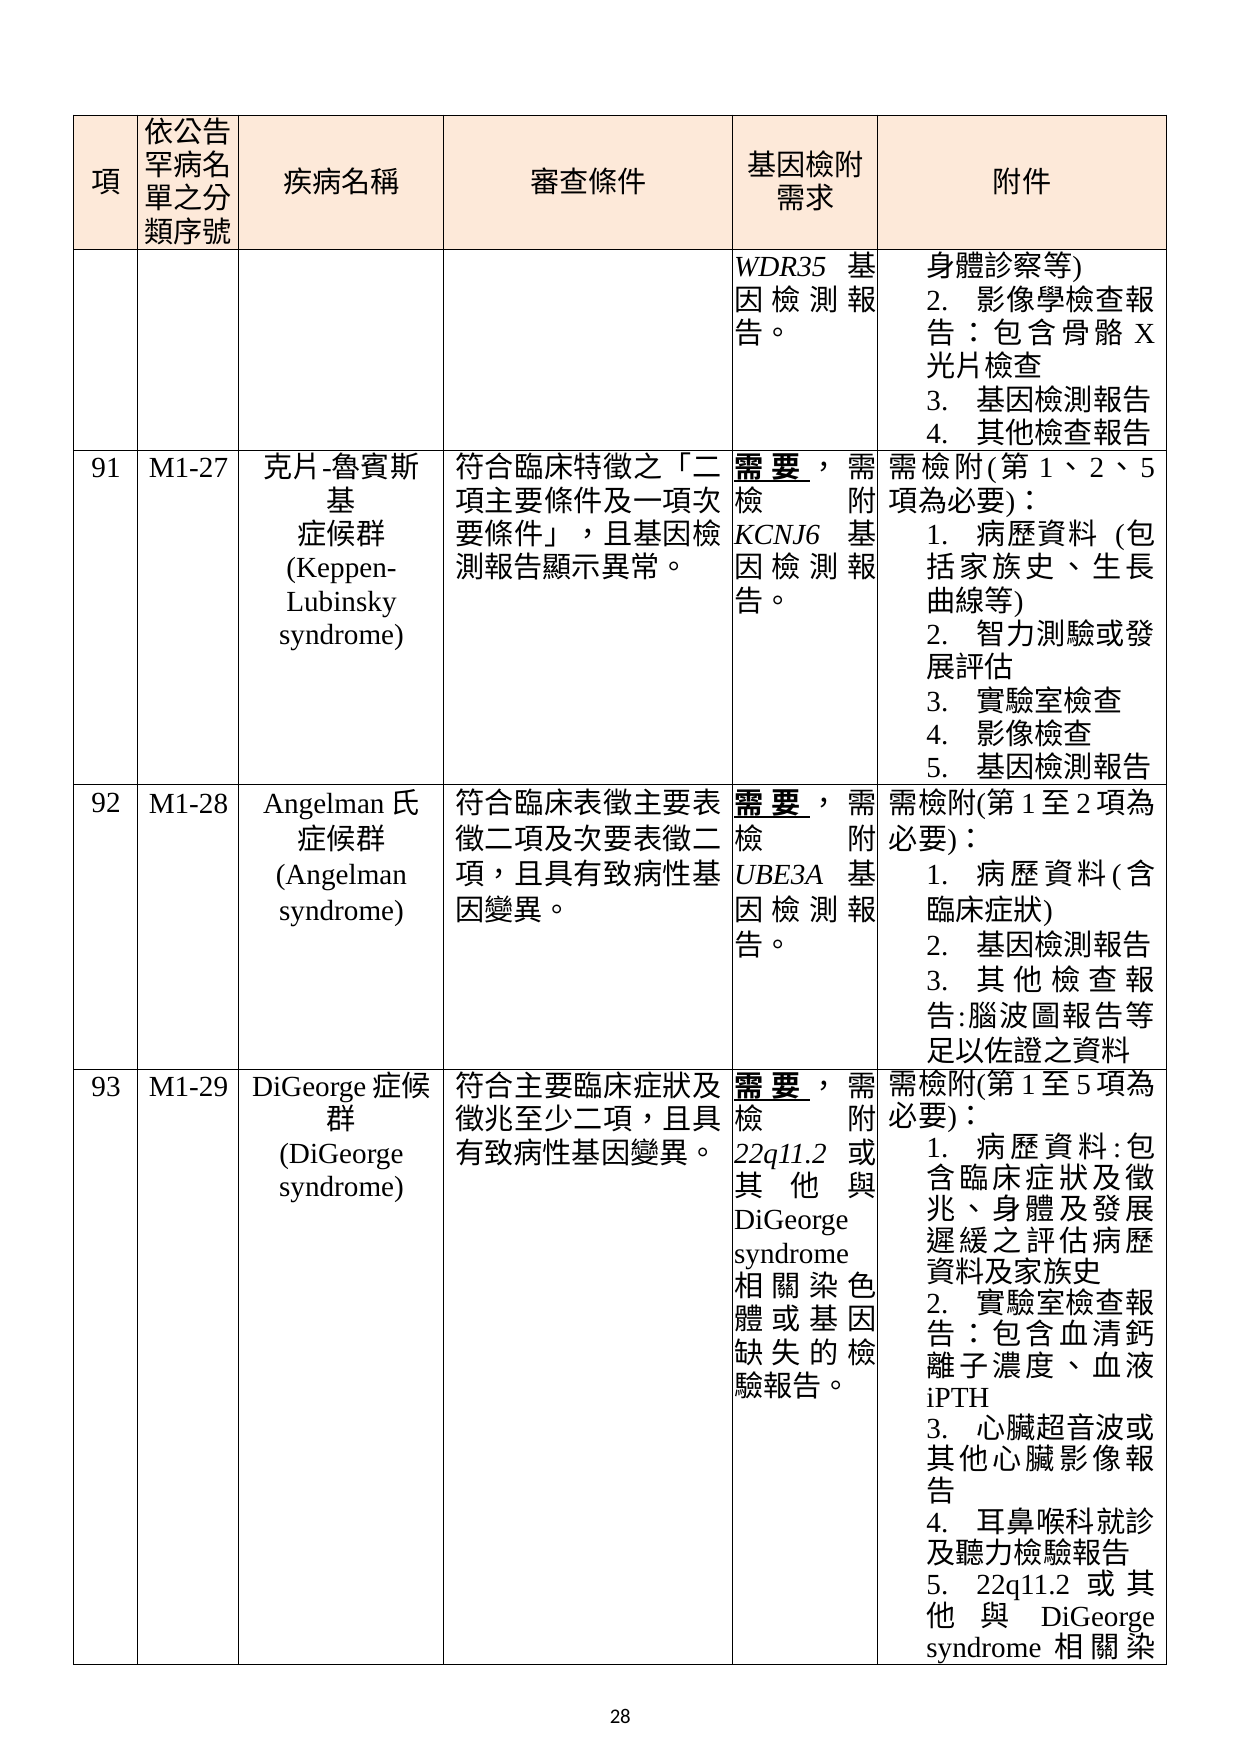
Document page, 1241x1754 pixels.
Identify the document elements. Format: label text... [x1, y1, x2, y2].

table_cell 需檢附(第1至5項為必要)： 病歷資料:包含臨床症狀及徵兆、身體及發展遲緩之評估病歷資料及家族史 實驗室檢查報告：包含血清鈣離子濃度、血液iPTH 心臟超音波或其他心臟影像報告 耳鼻喉科就診及聽力檢驗報告 22q11.2或其他與DiGeorge syndrome相關染 [878, 1070, 1166, 1663]
table_cell 93 [74, 1070, 137, 1663]
table_header 疾病名稱 [239, 116, 443, 249]
table_header 依公告罕病名單之分類序號 [138, 116, 238, 249]
table_cell 符合臨床特徵之「二項主要條件及一項次要條件」，且基因檢測報告顯示異常。 [444, 451, 732, 784]
table_cell 符合主要臨床症狀及徵兆至少二項，且具有致病性基因變異。 [444, 1070, 732, 1663]
table_cell M1-29 [138, 1070, 238, 1663]
table_cell M1-27 [138, 451, 238, 784]
table_cell WDR35基因檢測報告。 [733, 250, 877, 450]
table_cell 符合臨床表徵主要表徵二項及次要表徵二項，且具有致病性基因變異。 [444, 785, 732, 1069]
table_cell [138, 250, 238, 450]
table_cell 92 [74, 785, 137, 1069]
table_cell 克片-魯賓斯基 症候群(Keppen-Lubinsky syndrome) [239, 451, 443, 784]
table_cell 需檢附(第1至3項為必要)： 病歷資料(含臨床病史、家族史、臨床表徵及身體診察等) 影像學檢查報告：包含骨骼X光片檢查 基因檢測報告 其他檢查報告 [878, 250, 1166, 450]
table_header 審查條件 [444, 116, 732, 249]
table_cell [239, 250, 443, 450]
table_cell 需要，需檢附22q11.2或其他與DiGeorge syndrome相關染色體或基因缺失的檢驗報告。 [733, 1070, 877, 1663]
table_cell 需檢附(第1、2、5項為必要)： 病歷資料 (包括家族史、生長曲線等) 智力測驗或發展評估 實驗室檢查 影像檢查 基因檢測報告 [878, 451, 1166, 784]
table_cell [74, 250, 137, 450]
table_header 項 [74, 116, 137, 249]
table_cell [444, 250, 732, 450]
table_header 附件 [878, 116, 1166, 249]
table_cell 需要，需檢附UBE3A基因檢測報告。 [733, 785, 877, 1069]
table_cell DiGeorge症候群 (DiGeorge syndrome) [239, 1070, 443, 1663]
table_cell 91 [74, 451, 137, 784]
table_cell Angelman氏 症候群 (Angelman syndrome) [239, 785, 443, 1069]
table_header 基因檢附需求 [733, 116, 877, 249]
table_cell M1-28 [138, 785, 238, 1069]
table_cell 需要，需檢附KCNJ6基因檢測報告。 [733, 451, 877, 784]
table_cell 需檢附(第1至2項為必要)： 病歷資料(含臨床症狀) 基因檢測報告 其他檢查報告:腦波圖報告等足以佐證之資料 [878, 785, 1166, 1069]
